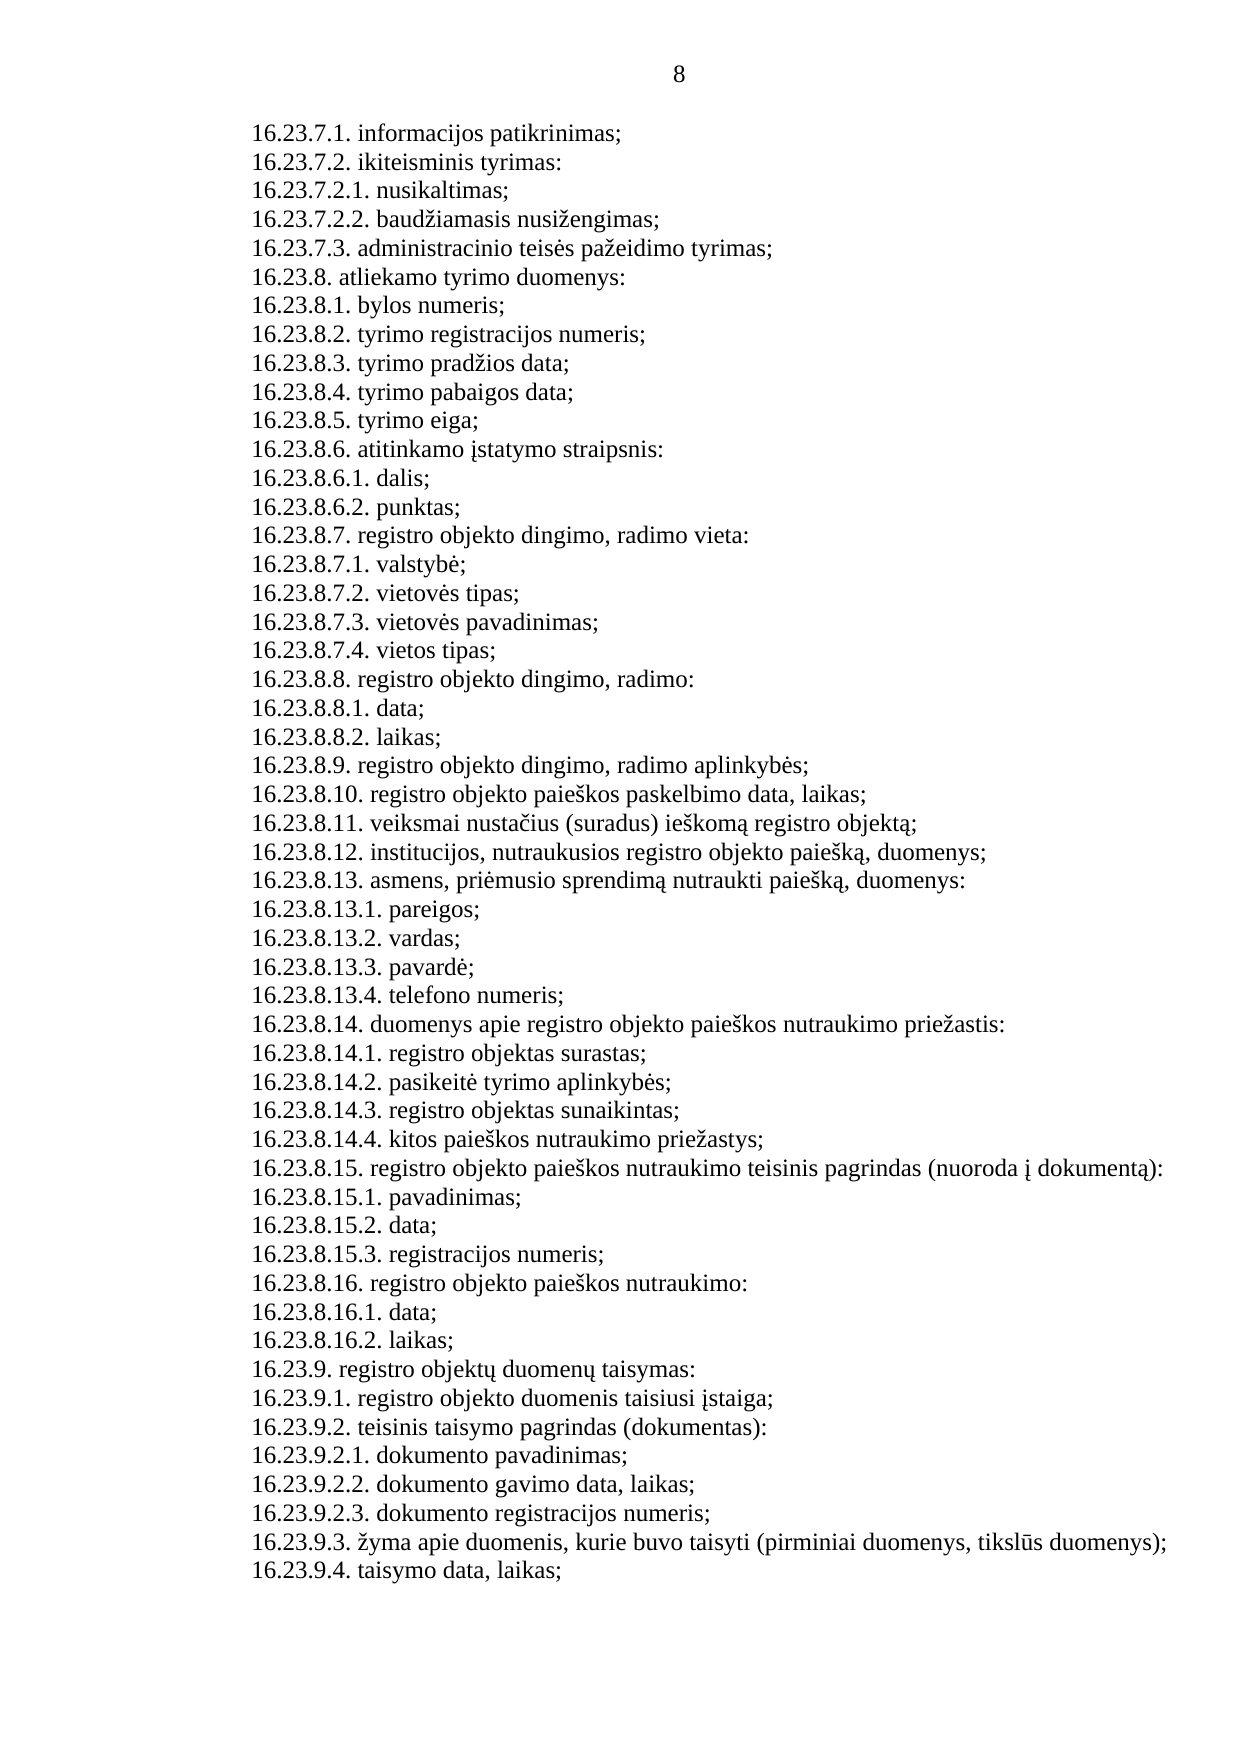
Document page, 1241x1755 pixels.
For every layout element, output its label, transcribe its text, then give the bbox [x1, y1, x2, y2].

text 16.23.8.2. tyrimo registracijos numeris; [177, 319, 1181, 348]
text 16.23.8.7.4. vietos tipas; [177, 636, 1181, 664]
text 16.23.8.14.3. registro objektas sunaikintas; [177, 1096, 1181, 1124]
text 16.23.9.2.3. dokumento registracijos numeris; [177, 1498, 1181, 1527]
text 16.23.8.8.2. laikas; [177, 722, 1181, 751]
text 16.23.8.11. veiksmai nustačius (suradus) ieškomą registro objektą; [177, 808, 1181, 837]
text 16.23.9.1. registro objekto duomenis taisiusi įstaiga; [177, 1383, 1181, 1412]
text 16.23.9.4. taisymo data, laikas; [177, 1556, 1181, 1584]
text 16.23.8.15. registro objekto paieškos nutraukimo teisinis pagrindas (nuoroda į dokumentą): [177, 1153, 1181, 1182]
text 16.23.8.3. tyrimo pradžios data; [177, 348, 1181, 377]
text 16.23.8.8. registro objekto dingimo, radimo: [177, 664, 1181, 693]
text 16.23.8.16.2. laikas; [177, 1326, 1181, 1354]
text 16.23.8.13.1. pareigos; [177, 894, 1181, 923]
text 16.23.8.6.2. punktas; [177, 492, 1181, 521]
text 16.23.8.14.1. registro objektas surastas; [177, 1038, 1181, 1067]
text 16.23.7.3. administracinio teisės pažeidimo tyrimas; [177, 233, 1181, 262]
text 16.23.8.13. asmens, priėmusio sprendimą nutraukti paiešką, duomenys: [177, 866, 1181, 894]
text 16.23.8.13.4. telefono numeris; [177, 981, 1181, 1009]
text 16.23.8.5. tyrimo eiga; [177, 406, 1181, 434]
text 16.23.9.2.2. dokumento gavimo data, laikas; [177, 1469, 1181, 1498]
text 16.23.8.15.3. registracijos numeris; [177, 1239, 1181, 1268]
text 16.23.8.16. registro objekto paieškos nutraukimo: [177, 1268, 1181, 1297]
text 16.23.8.8.1. data; [177, 693, 1181, 722]
text 16.23.8.7.2. vietovės tipas; [177, 578, 1181, 607]
text 16.23.9. registro objektų duomenų taisymas: [177, 1354, 1181, 1383]
text 16.23.8.14.4. kitos paieškos nutraukimo priežastys; [177, 1124, 1181, 1153]
text 16.23.8.4. tyrimo pabaigos data; [177, 377, 1181, 406]
text 16.23.7.2. ikiteisminis tyrimas: [177, 147, 1181, 176]
text 16.23.8.9. registro objekto dingimo, radimo aplinkybės; [177, 751, 1181, 779]
text 16.23.8.14. duomenys apie registro objekto paieškos nutraukimo priežastis: [177, 1009, 1181, 1038]
text 16.23.8.13.3. pavardė; [177, 952, 1181, 981]
text 16.23.8.7. registro objekto dingimo, radimo vieta: [177, 521, 1181, 549]
text 16.23.8.6.1. dalis; [177, 463, 1181, 492]
text 16.23.8.1. bylos numeris; [177, 291, 1181, 319]
text 16.23.8.13.2. vardas; [177, 923, 1181, 952]
text 16.23.8.10. registro objekto paieškos paskelbimo data, laikas; [177, 779, 1181, 808]
text 16.23.8.16.1. data; [177, 1297, 1181, 1326]
text 16.23.9.2. teisinis taisymo pagrindas (dokumentas): [177, 1412, 1181, 1441]
text 16.23.8.7.3. vietovės pavadinimas; [177, 607, 1181, 636]
text 16.23.9.3. žyma apie duomenis, kurie buvo taisyti (pirminiai duomenys, tikslūs duomenys); [177, 1527, 1181, 1556]
text 16.23.7.2.1. nusikaltimas; [177, 176, 1181, 204]
text 16.23.8.14.2. pasikeitė tyrimo aplinkybės; [177, 1067, 1181, 1096]
text 16.23.8.6. atitinkamo įstatymo straipsnis: [177, 434, 1181, 463]
text 16.23.8.15.1. pavadinimas; [177, 1182, 1181, 1211]
text 16.23.7.1. informacijos patikrinimas; [177, 118, 1181, 147]
text 16.23.8.15.2. data; [177, 1211, 1181, 1239]
text 16.23.8. atliekamo tyrimo duomenys: [177, 262, 1181, 291]
text 16.23.8.7.1. valstybė; [177, 549, 1181, 578]
text 16.23.8.12. institucijos, nutraukusios registro objekto paiešką, duomenys; [177, 837, 1181, 866]
text 16.23.9.2.1. dokumento pavadinimas; [177, 1441, 1181, 1469]
text 16.23.7.2.2. baudžiamasis nusižengimas; [177, 204, 1181, 233]
